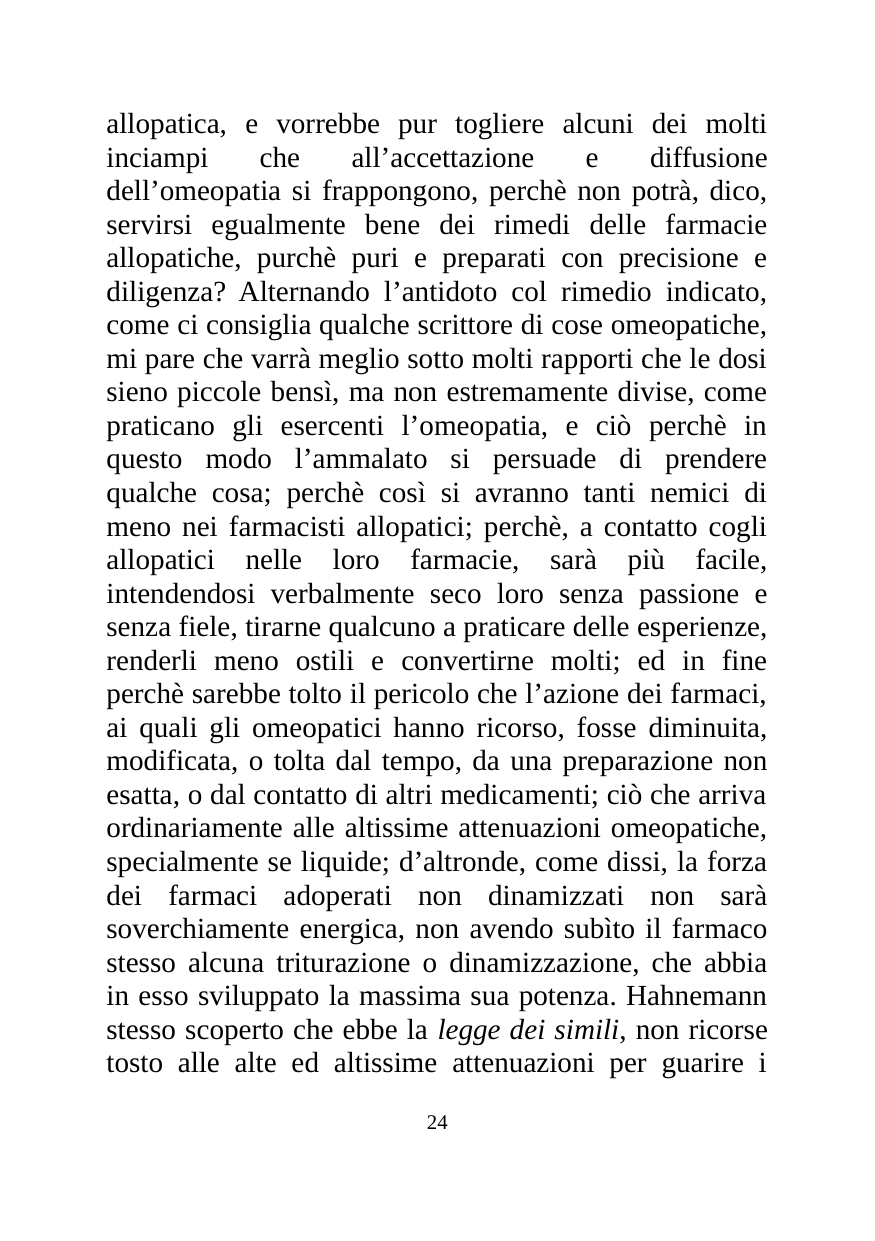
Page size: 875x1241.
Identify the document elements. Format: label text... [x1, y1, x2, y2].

text allopatica, e vorrebbe pur togliere alcuni dei molti inciampi che all’accettazione e diffusione dell’omeopatia si frappongono, perchè non potrà, dico, servirsi egualmente bene dei rimedi delle farmacie allopatiche, purchè puri e preparati con precisione e diligenza? Alternando l’antidoto col rimedio indicato, come ci consiglia qualche scrittore di cose omeopatiche, mi pare che varrà meglio sotto molti rapporti che le dosi sieno piccole bensì, ma non estremamente divise, come praticano gli esercenti l’omeopatia, e ciò perchè in questo modo l’ammalato si persuade di prendere qualche cosa; perchè così si avranno tanti nemici di meno nei farmacisti allopatici; perchè, a contatto cogli allopatici nelle loro farmacie, sarà più facile, intendendosi verbalmente seco loro senza passione e senza fiele, tirarne qualcuno a praticare delle esperienze, renderli meno ostili e convertirne molti; ed in fine perchè sarebbe tolto il pericolo che l’azione dei farmaci, ai quali gli omeopatici hanno ricorso, fosse diminuita, modificata, o tolta dal tempo, da una preparazione non esatta, o dal contatto di altri medicamenti; ciò che arriva ordinariamente alle altissime attenuazioni omeopatiche, specialmente se liquide; d’altronde, come dissi, la forza dei farmaci adoperati non dinamizzati non sarà soverchiamente energica, non avendo subìto il farmaco stesso alcuna triturazione o dinamizzazione, che abbia in esso sviluppato la massima sua potenza. Hahnemann stesso scoperto che ebbe la legge dei simili, non ricorse tosto alle alte ed altissime attenuazioni per guarire i [106, 106, 768, 1079]
